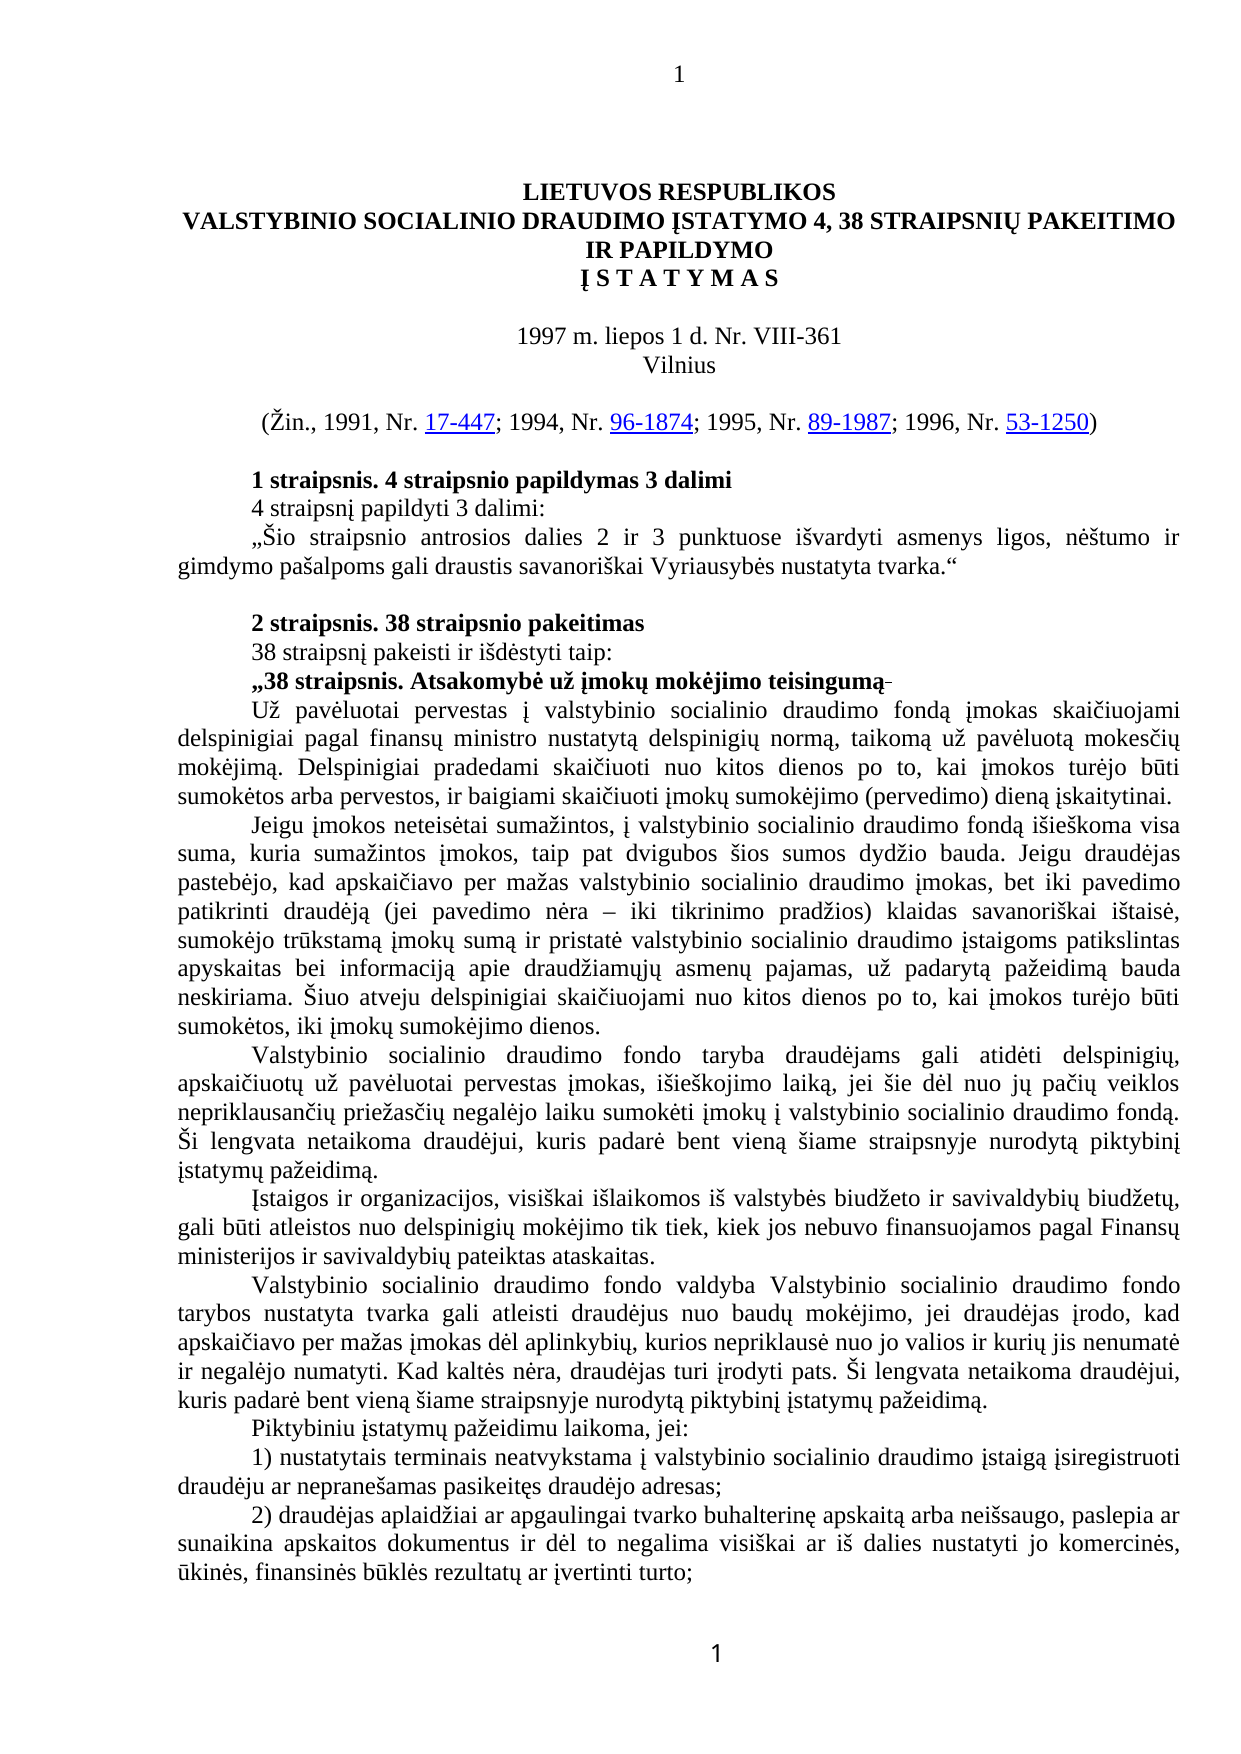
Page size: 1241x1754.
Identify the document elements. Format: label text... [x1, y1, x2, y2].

text Įstaigos ir organizacijos, visiškai išlaikomos iš valstybės biudžeto ir savivaldybių biudžetų, gali būti atleistos nuo delspinigių mokėjimo tik tiek, kiek jos nebuvo finansuojamos pagal Finansų ministerijos ir savivaldybių pateiktas ataskaitas. [177, 1183, 1181, 1270]
text 38 straipsnį pakeisti ir išdėstyti taip: [177, 637, 1181, 666]
text 1 straipsnis. 4 straipsnio papildymas 3 dalimi [177, 465, 1181, 493]
text „38 straipsnis. Atsakomybė už įmokų mokėjimo teisingumą [177, 666, 1181, 695]
text Piktybiniu įstatymų pažeidimu laikoma, jei: [177, 1413, 1181, 1442]
text Valstybinio socialinio draudimo fondo valdyba Valstybinio socialinio draudimo fondo tarybos nustatyta tvarka gali atleisti draudėjus nuo baudų mokėjimo, jei draudėjas įrodo, kad apskaičiavo per mažas įmokas dėl aplinkybių, kurios nepriklausė nuo jo valios ir kurių jis nenumatė ir negalėjo numatyti. Kad kaltės nėra, draudėjas turi įrodyti pats. Ši lengvata netaikoma draudėjui, kuris padarė bent vieną šiame straipsnyje nurodytą piktybinį įstatymų pažeidimą. [177, 1270, 1181, 1413]
text Už pavėluotai pervestas į valstybinio socialinio draudimo fondą įmokas skaičiuojami delspinigiai pagal finansų ministro nustatytą delspinigių normą, taikomą už pavėluotą mokesčių mokėjimą. Delspinigiai pradedami skaičiuoti nuo kitos dienos po to, kai įmokos turėjo būti sumokėtos arba pervestos, ir baigiami skaičiuoti įmokų sumokėjimo (pervedimo) dieną įskaitytinai. [177, 695, 1181, 810]
text (Žin., 1991, Nr. 17-447; 1994, Nr. 96-1874; 1995, Nr. 89-1987; 1996, Nr. 53-1250) [177, 407, 1181, 436]
text Vilnius [177, 350, 1181, 378]
text VALSTYBINIO SOCIALINIO DRAUDIMO ĮSTATYMO 4, 38 STRAIPSNIŲ PAKEITIMO IR PAPILDYMO [177, 206, 1181, 263]
text 1997 m. liepos 1 d. Nr. VIII-361 [177, 321, 1181, 350]
text Jeigu įmokos neteisėtai sumažintos, į valstybinio socialinio draudimo fondą išieškoma visa suma, kuria sumažintos įmokos, taip pat dvigubos šios sumos dydžio bauda. Jeigu draudėjas pastebėjo, kad apskaičiavo per mažas valstybinio socialinio draudimo įmokas, bet iki pavedimo patikrinti draudėją (jei pavedimo nėra – iki tikrinimo pradžios) klaidas savanoriškai ištaisė, sumokėjo trūkstamą įmokų sumą ir pristatė valstybinio socialinio draudimo įstaigoms patikslintas apyskaitas bei informaciją apie draudžiamųjų asmenų pajamas, už padarytą pažeidimą bauda neskiriama. Šiuo atveju delspinigiai skaičiuojami nuo kitos dienos po to, kai įmokos turėjo būti sumokėtos, iki įmokų sumokėjimo dienos. [177, 810, 1181, 1040]
text 2) draudėjas aplaidžiai ar apgaulingai tvarko buhalterinę apskaitą arba neišsaugo, paslepia ar sunaikina apskaitos dokumentus ir dėl to negalima visiškai ar iš dalies nustatyti jo komercinės, ūkinės, finansinės būklės rezultatų ar įvertinti turto; [177, 1500, 1181, 1586]
text 1) nustatytais terminais neatvykstama į valstybinio socialinio draudimo įstaigą įsiregistruoti draudėju ar nepranešamas pasikeitęs draudėjo adresas; [177, 1442, 1181, 1500]
text 2 straipsnis. 38 straipsnio pakeitimas [177, 608, 1181, 637]
text Į S T A T Y M A S [177, 263, 1181, 292]
text Valstybinio socialinio draudimo fondo taryba draudėjams gali atidėti delspinigių, apskaičiuotų už pavėluotai pervestas įmokas, išieškojimo laiką, jei šie dėl nuo jų pačių veiklos nepriklausančių priežasčių negalėjo laiku sumokėti įmokų į valstybinio socialinio draudimo fondą. Ši lengvata netaikoma draudėjui, kuris padarė bent vieną šiame straipsnyje nurodytą piktybinį įstatymų pažeidimą. [177, 1040, 1181, 1183]
text „Šio straipsnio antrosios dalies 2 ir 3 punktuose išvardyti asmenys ligos, nėštumo ir gimdymo pašalpoms gali draustis savanoriškai Vyriausybės nustatyta tvarka.“ [177, 522, 1181, 580]
text 4 straipsnį papildyti 3 dalimi: [177, 493, 1181, 522]
text LIETUVOS RESPUBLIKOS [177, 177, 1181, 206]
